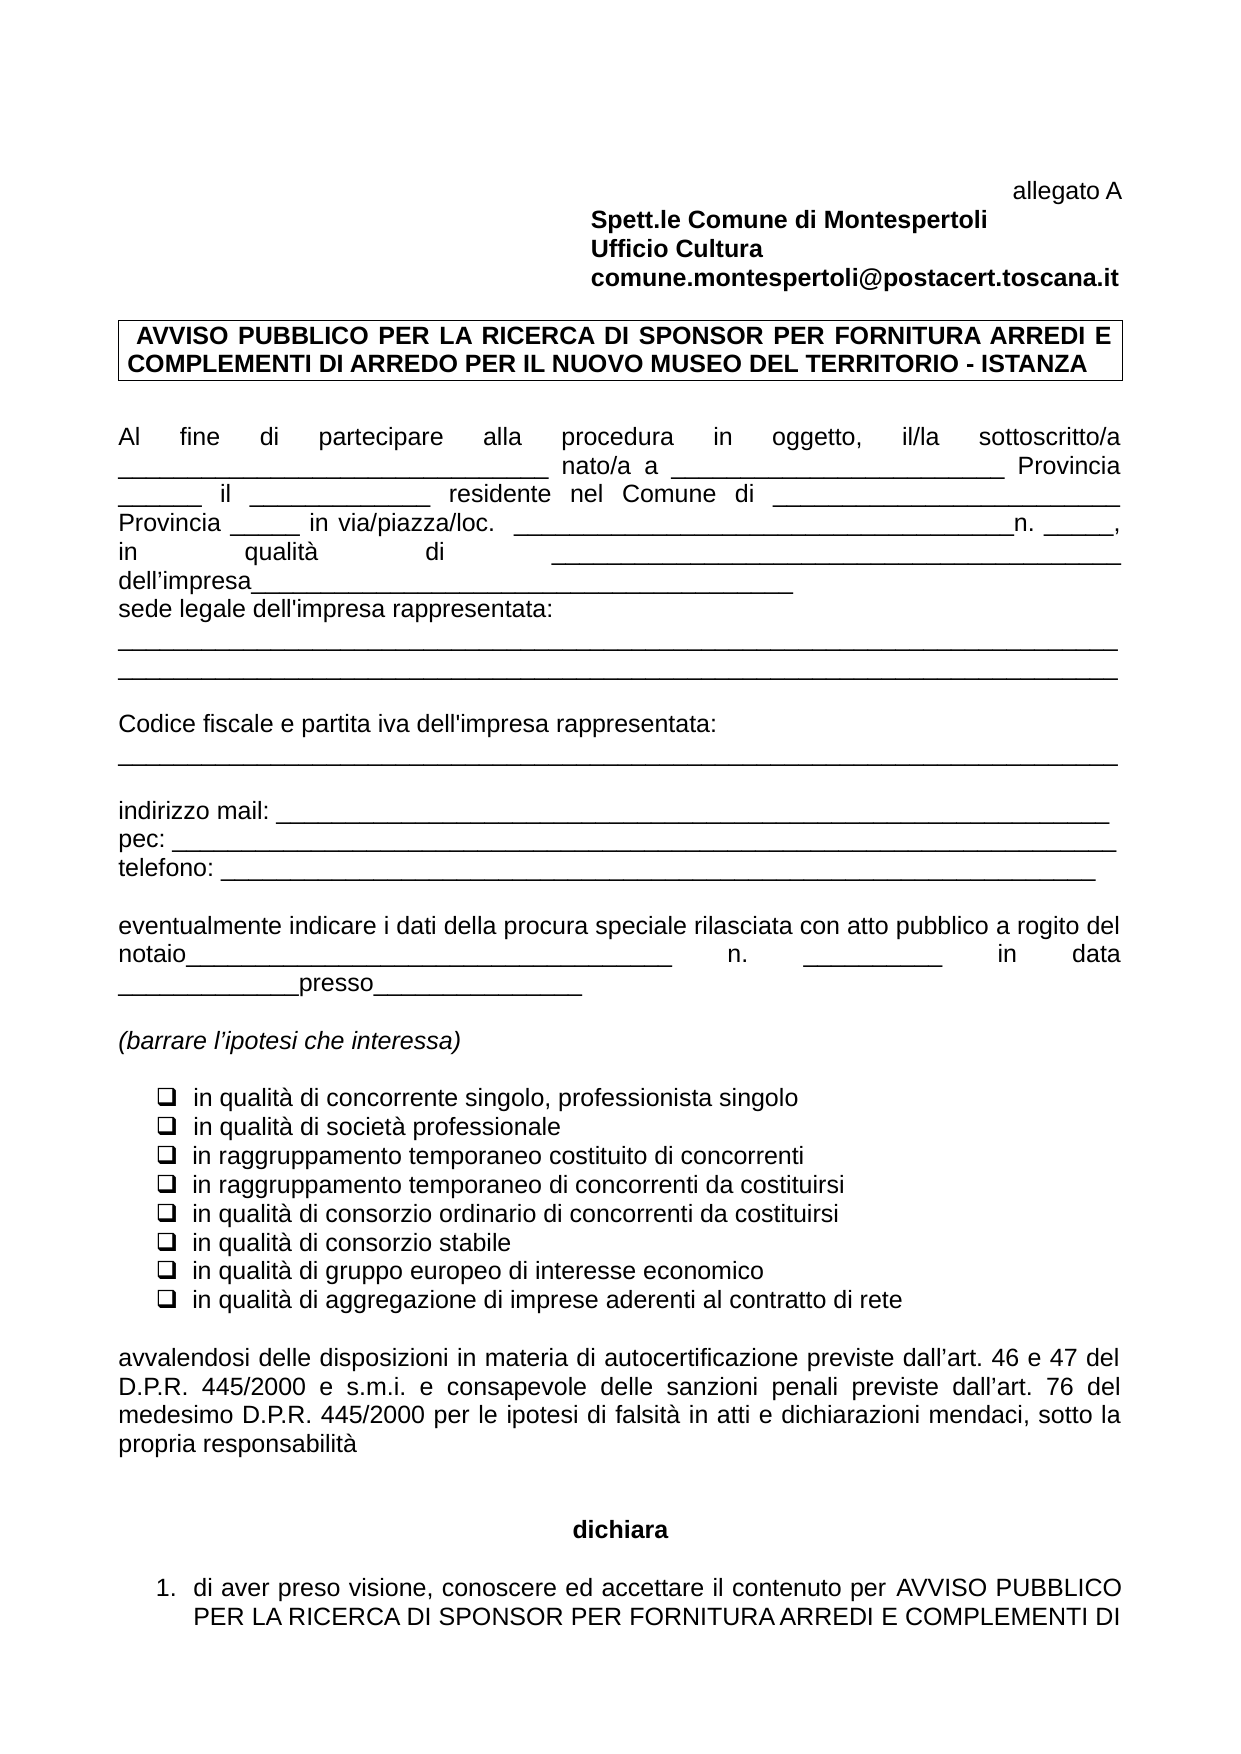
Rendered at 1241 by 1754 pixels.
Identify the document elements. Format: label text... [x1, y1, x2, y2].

text ________________________________________________________________________ [118, 738, 1122, 767]
text dichiara [118, 1515, 1122, 1544]
text Spett.le Comune di Montespertoli [118, 205, 1122, 234]
text comune.montespertoli@postacert.toscana.it [118, 263, 1122, 291]
list in qualità di gruppo europeo di interesse economico [156, 1256, 1122, 1285]
text Codice fiscale e partita iva dell'impresa rappresentata: [118, 709, 1122, 738]
text sede legale dell'impresa rappresentata: [118, 594, 1122, 623]
text telefono: _______________________________________________________________ [118, 853, 1122, 882]
text (barrare l’ipotesi che interessa) [118, 1026, 1122, 1054]
text eventualmente indicare i dati della procura speciale rilasciata con atto pubblico a rogito del notaio___________________________________ n. __________ in data _____________presso_______________ [118, 911, 1122, 997]
list di aver preso visione, conoscere ed accettare il contenuto per AVVISO PUBBLICO PER LA RICERCA DI SPONSOR PER FORNITURA ARREDI E COMPLEMENTI DI [156, 1573, 1122, 1630]
list in qualità di aggregazione di imprese aderenti al contratto di rete [156, 1285, 1122, 1314]
text AVVISO PUBBLICO PER LA RICERCA DI SPONSOR PER FORNITURA ARREDI E COMPLEMENTI DI ARREDO PER IL NUOVO MUSEO DEL TERRITORIO - ISTANZA [119, 321, 1122, 380]
list in qualità di consorzio ordinario di concorrenti da costituirsi [156, 1199, 1122, 1227]
text pec: ____________________________________________________________________ [118, 824, 1122, 853]
text avvalendosi delle disposizioni in materia di autocertificazione previste dall’art. 46 e 47 del D.P.R. 445/2000 e s.m.i. e consapevole delle sanzioni penali previste dall’art. 76 del medesimo D.P.R. 445/2000 per le ipotesi di falsità in atti e dichiarazioni mendaci, sotto la propria responsabilità [118, 1343, 1122, 1458]
text allegato A [118, 176, 1122, 205]
text ________________________________________________________________________________________________________________________________________________ [118, 623, 1122, 681]
text Al fine di partecipare alla procedura in oggetto, il/la sottoscritto/a _______________________________ nato/a a ________________________ Provincia ______ il _____________ residente nel Comune di _________________________ Provincia _____ in via/piazza/loc. ____________________________________n. _____, in qualità di _________________________________________ dell’impresa_______________________________________ [118, 422, 1122, 594]
text indirizzo mail: ____________________________________________________________ [118, 796, 1122, 824]
list in raggruppamento temporaneo di concorrenti da costituirsi [156, 1170, 1122, 1199]
list in qualità di società professionale [156, 1112, 1122, 1141]
list in qualità di concorrente singolo, professionista singolo [156, 1083, 1122, 1112]
text Ufficio Cultura [118, 234, 1122, 263]
list in qualità di consorzio stabile [156, 1227, 1122, 1256]
list in raggruppamento temporaneo costituito di concorrenti [156, 1141, 1122, 1170]
